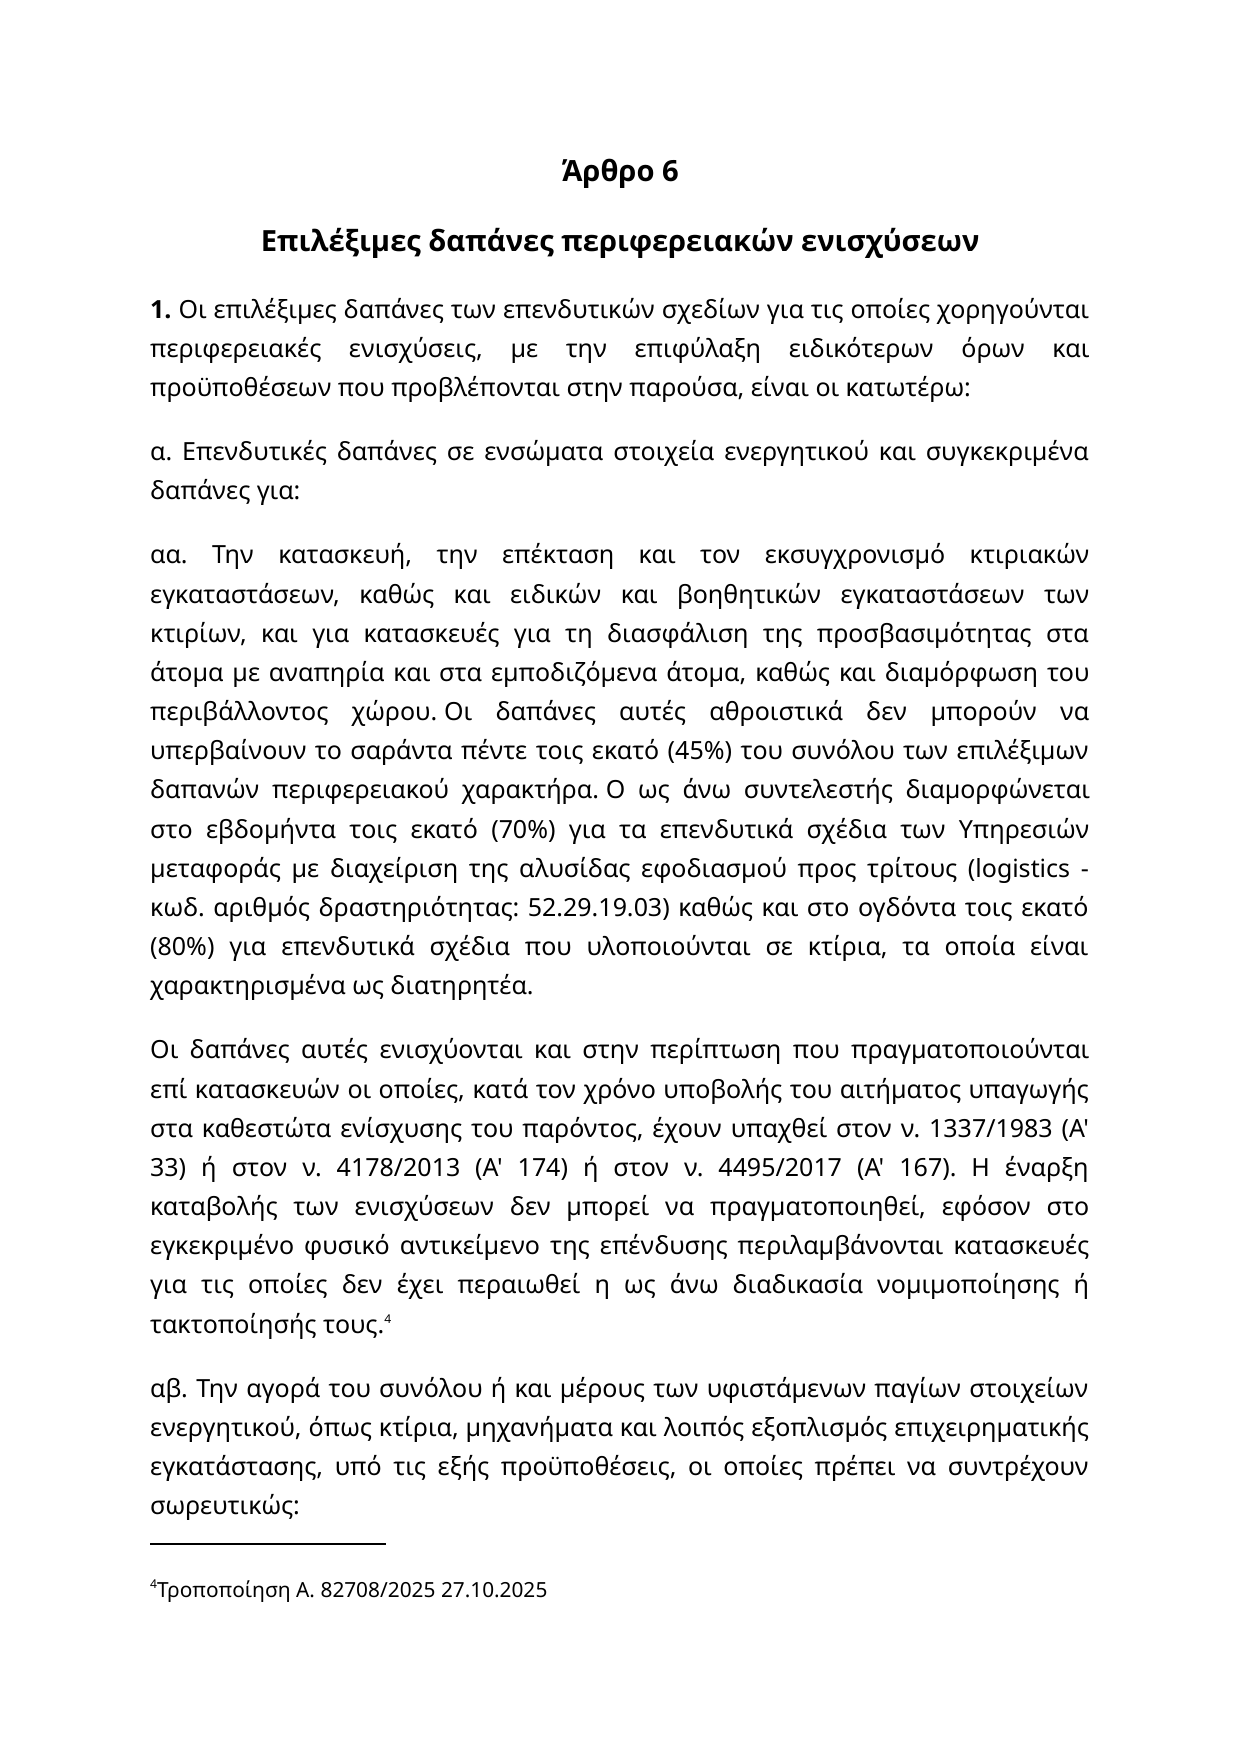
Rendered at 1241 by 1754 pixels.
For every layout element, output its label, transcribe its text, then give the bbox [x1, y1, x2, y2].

text α. Επενδυτικές δαπάνες σε ενσώματα στοιχεία ενεργητικού και συγκεκριμένα δαπάνες για: [150, 434, 1090, 507]
subtitle Άρθρο 6 [150, 150, 1090, 190]
subtitle Επιλέξιμες δαπάνες περιφερειακών ενισχύσεων [150, 221, 1090, 260]
text 1. Οι επιλέξιμες δαπάνες των επενδυτικών σχεδίων για τις οποίες χορηγούνται περιφερειακές ενισχύσεις, με την επιφύλαξη ειδικότερων όρων και προϋποθέσεων που προβλέπονται στην παρούσα, είναι οι κατωτέρω: [150, 291, 1090, 404]
text Οι δαπάνες αυτές ενισχύονται και στην περίπτωση που πραγματοποιούνται επί κατασκευών οι οποίες, κατά τον χρόνο υποβολής του αιτήματος υπαγωγής στα καθεστώτα ενίσχυσης του παρόντος, έχουν υπαχθεί στον ν. 1337/1983 (Α' 33) ή στον ν. 4178/2013 (Α' 174) ή στον ν. 4495/2017 (Α' 167). Η έναρξη καταβολής των ενισχύσεων δεν μπορεί να πραγματοποιηθεί, εφόσον στο εγκεκριμένο φυσικό αντικείμενο της επένδυσης περιλαμβάνονται κατασκευές για τις οποίες δεν έχει περαιωθεί η ως άνω διαδικασία νομιμοποίησης ή τακτοποίησής τους. [150, 1032, 1090, 1340]
text αα. Την κατασκευή, την επέκταση και τον εκσυγχρονισμό κτιριακών εγκαταστάσεων, καθώς και ειδικών και βοηθητικών εγκαταστάσεων των κτιρίων, και για κατασκευές για τη διασφάλιση της προσβασιμότητας στα άτομα με αναπηρία και στα εμποδιζόμενα άτομα, καθώς και διαμόρφωση του περιβάλλοντος χώρου. Οι δαπάνες αυτές αθροιστικά δεν μπορούν να υπερβαίνουν το σαράντα πέντε τοις εκατό (45%) του συνόλου των επιλέξιμων δαπανών περιφερειακού χαρακτήρα. Ο ως άνω συντελεστής διαμορφώνεται στο εβδομήντα τοις εκατό (70%) για τα επενδυτικά σχέδια των Υπηρεσιών μεταφοράς με διαχείριση της αλυσίδας εφοδιασμού προς τρίτους (logistics - κωδ. αριθμός δραστηριότητας: 52.29.19.03) καθώς και στο ογδόντα τοις εκατό (80%) για επενδυτικά σχέδια που υλοποιούνται σε κτίρια, τα οποία είναι χαρακτηρισμένα ως διατηρητέα. [150, 537, 1090, 1002]
text αβ. Την αγορά του συνόλου ή και μέρους των υφιστάμενων παγίων στοιχείων ενεργητικού, όπως κτίρια, μηχανήματα και λοιπός εξοπλισμός επιχειρηματικής εγκατάστασης, υπό τις εξής προϋποθέσεις, οι οποίες πρέπει να συντρέχουν σωρευτικώς: [150, 1370, 1090, 1522]
text Τροποποίηση A. 82708/2025 27.10.2025 [150, 1576, 1090, 1604]
